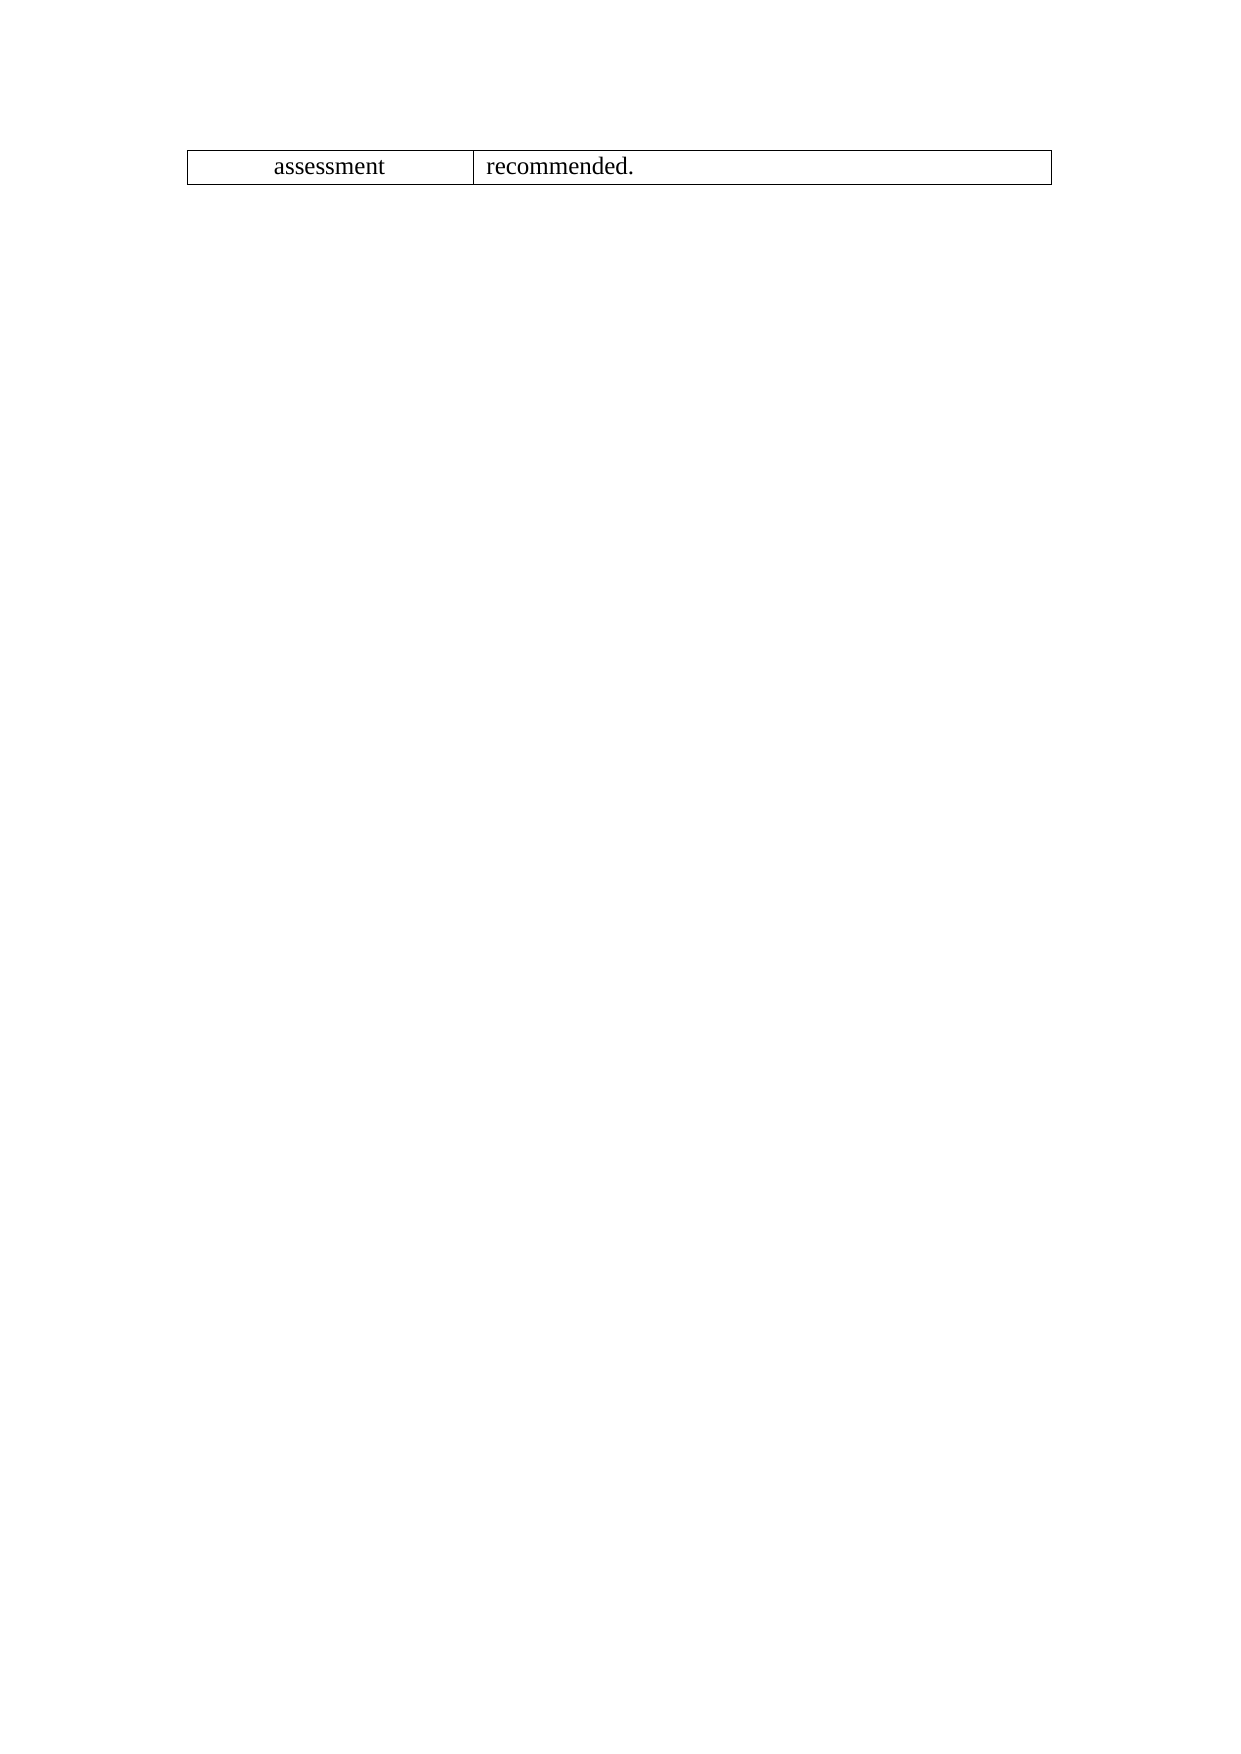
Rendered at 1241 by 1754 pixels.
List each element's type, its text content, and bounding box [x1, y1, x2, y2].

table_cell recommended. [474, 151, 1051, 184]
table_cell Guidance information for assessment [188, 151, 473, 184]
